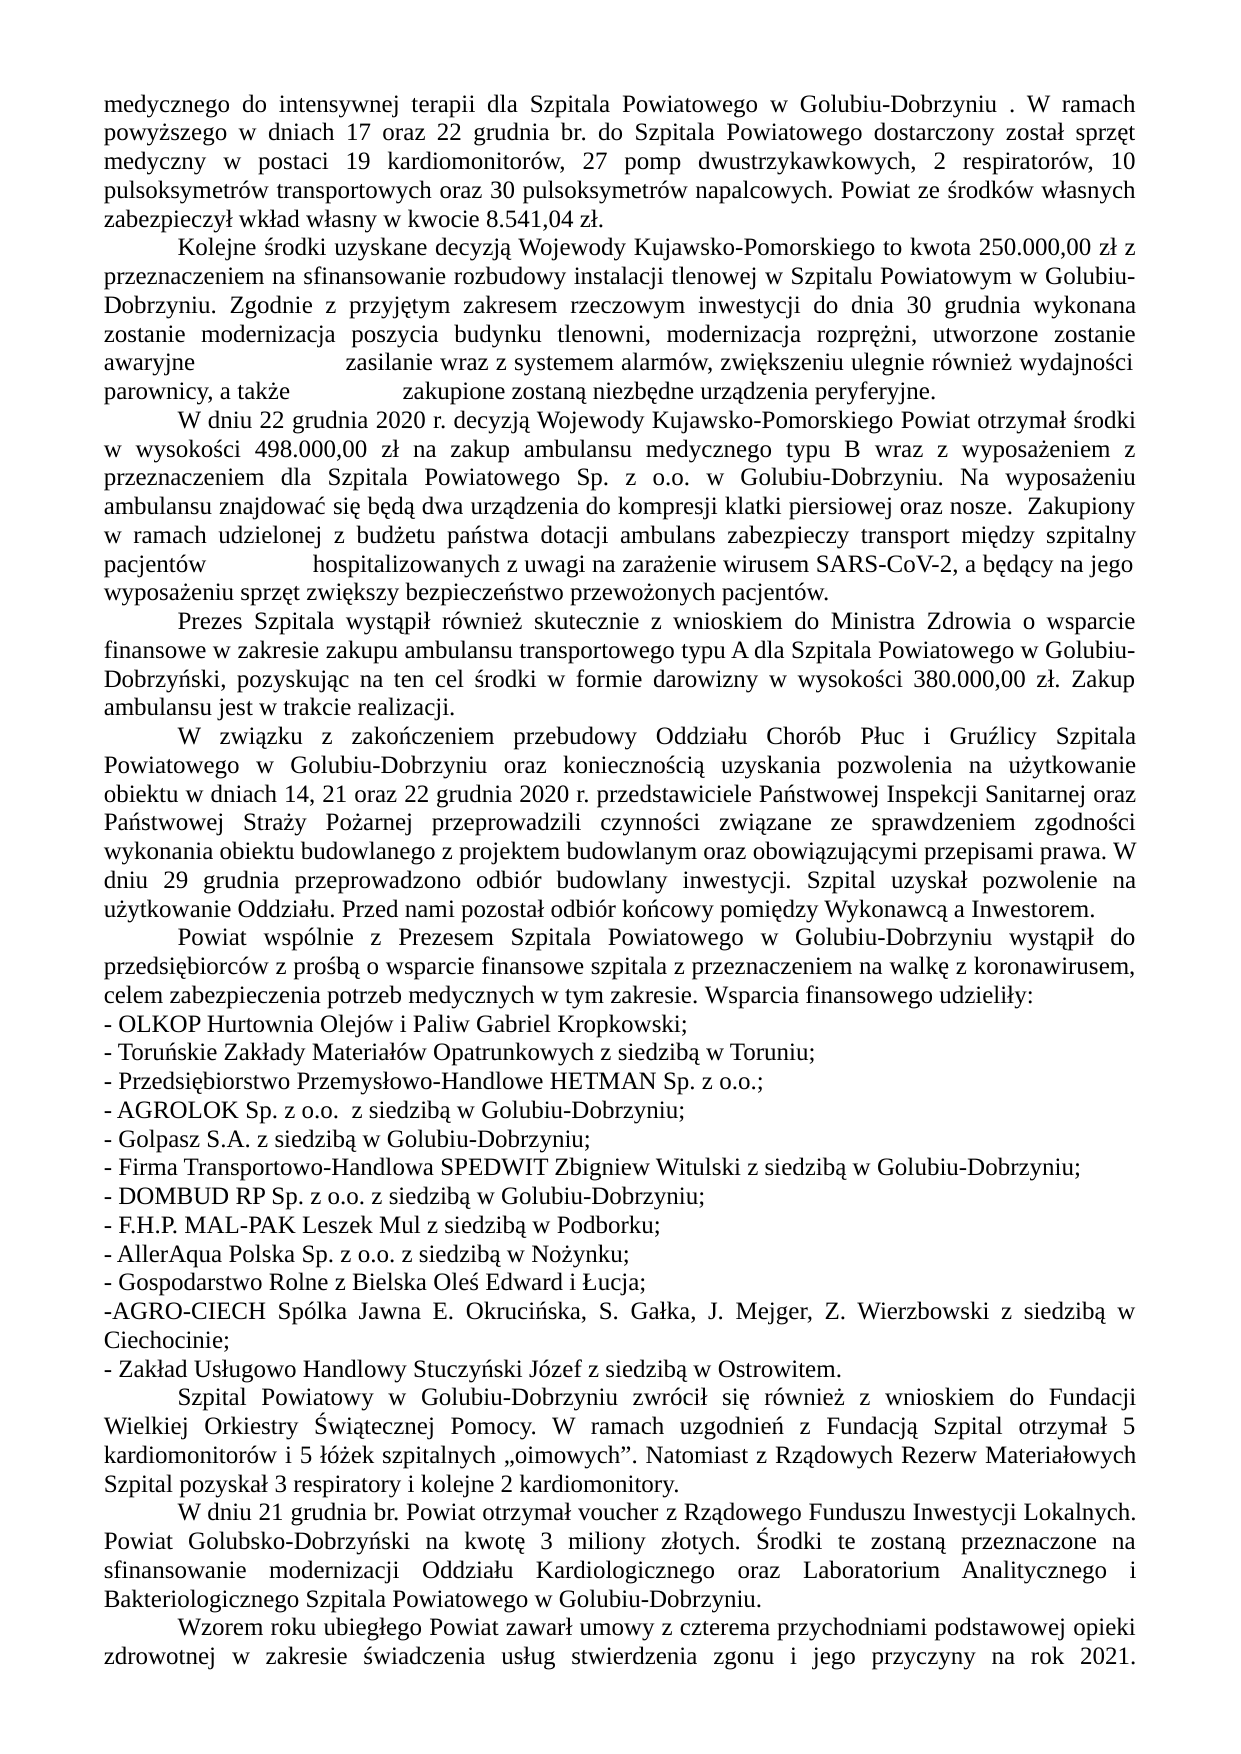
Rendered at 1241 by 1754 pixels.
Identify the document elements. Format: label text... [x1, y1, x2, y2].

text - Zakład Usługowo Handlowy Stuczyński Józef z siedzibą w Ostrowitem. [103, 1354, 1137, 1382]
text - OLKOP Hurtownia Olejów i Paliw Gabriel Kropkowski; [103, 1009, 1137, 1037]
text W związku z zakończeniem przebudowy Oddziału Chorób Płuc i Gruźlicy Szpitala Powiatowego w Golubiu-Dobrzyniu oraz koniecznością uzyskania pozwolenia na użytkowanie obiektu w dniach 14, 21 oraz 22 grudnia 2020 r. przedstawiciele Państwowej Inspekcji Sanitarnej oraz Państwowej Straży Pożarnej przeprowadzili czynności związane ze sprawdzeniem zgodności wykonania obiektu budowlanego z projektem budowlanym oraz obowiązującymi przepisami prawa. W dniu 29 grudnia przeprowadzono odbiór budowlany inwestycji. Szpital uzyskał pozwolenie na użytkowanie Oddziału. Przed nami pozostał odbiór końcowy pomiędzy Wykonawcą a Inwestorem. [103, 721, 1137, 922]
text - Toruńskie Zakłady Materiałów Opatrunkowych z siedzibą w Toruniu; [103, 1037, 1137, 1066]
text - Gospodarstwo Rolne z Bielska Oleś Edward i Łucja; [103, 1267, 1137, 1296]
text W dniu 22 grudnia 2020 r. decyzją Wojewody Kujawsko-Pomorskiego Powiat otrzymał środki w wysokości 498.000,00 zł na zakup ambulansu medycznego typu B wraz z wyposażeniem z przeznaczeniem dla Szpitala Powiatowego Sp. z o.o. w Golubiu-Dobrzyniu. Na wyposażeniu ambulansu znajdować się będą dwa urządzenia do kompresji klatki piersiowej oraz nosze. Zakupiony w ramach udzielonej z budżetu państwa dotacji ambulans zabezpieczy transport między szpitalny pacjentów hospitalizowanych z uwagi na zarażenie wirusem SARS-CoV-2, a będący na jego wyposażeniu sprzęt zwiększy bezpieczeństwo przewożonych pacjentów. [103, 405, 1137, 606]
text Wzorem roku ubiegłego Powiat zawarł umowy z czterema przychodniami podstawowej opieki zdrowotnej w zakresie świadczenia usług stwierdzenia zgonu i jego przyczyny na rok 2021. [103, 1612, 1137, 1670]
text - DOMBUD RP Sp. z o.o. z siedzibą w Golubiu-Dobrzyniu; [103, 1181, 1137, 1210]
text - Firma Transportowo-Handlowa SPEDWIT Zbigniew Witulski z siedzibą w Golubiu-Dobrzyniu; [103, 1152, 1137, 1181]
text Szpital Powiatowy w Golubiu-Dobrzyniu zwrócił się również z wnioskiem do Fundacji Wielkiej Orkiestry Świątecznej Pomocy. W ramach uzgodnień z Fundacją Szpital otrzymał 5 kardiomonitorów i 5 łóżek szpitalnych „oimowych”. Natomiast z Rządowych Rezerw Materiałowych Szpital pozyskał 3 respiratory i kolejne 2 kardiomonitory. [103, 1382, 1137, 1497]
text - AllerAqua Polska Sp. z o.o. z siedzibą w Nożynku; [103, 1239, 1137, 1267]
text Kolejne środki uzyskane decyzją Wojewody Kujawsko-Pomorskiego to kwota 250.000,00 zł z przeznaczeniem na sfinansowanie rozbudowy instalacji tlenowej w Szpitalu Powiatowym w Golubiu-Dobrzyniu. Zgodnie z przyjętym zakresem rzeczowym inwestycji do dnia 30 grudnia wykonana zostanie modernizacja poszycia budynku tlenowni, modernizacja rozprężni, utworzone zostanie awaryjne zasilanie wraz z systemem alarmów, zwiększeniu ulegnie również wydajności parownicy, a także zakupione zostaną niezbędne urządzenia peryferyjne. [103, 232, 1137, 405]
text -AGRO-CIECH Spólka Jawna E. Okrucińska, S. Gałka, J. Mejger, Z. Wierzbowski z siedzibą w Ciechocinie; [103, 1296, 1137, 1354]
text - Golpasz S.A. z siedzibą w Golubiu-Dobrzyniu; [103, 1124, 1137, 1152]
text - AGROLOK Sp. z o.o. z siedzibą w Golubiu-Dobrzyniu; [103, 1095, 1137, 1124]
text W dniu 21 grudnia br. Powiat otrzymał voucher z Rządowego Funduszu Inwestycji Lokalnych. Powiat Golubsko-Dobrzyński na kwotę 3 miliony złotych. Środki te zostaną przeznaczone na sfinansowanie modernizacji Oddziału Kardiologicznego oraz Laboratorium Analitycznego i Bakteriologicznego Szpitala Powiatowego w Golubiu-Dobrzyniu. [103, 1497, 1137, 1612]
text - F.H.P. MAL-PAK Leszek Mul z siedzibą w Podborku; [103, 1210, 1137, 1239]
text Prezes Szpitala wystąpił również skutecznie z wnioskiem do Ministra Zdrowia o wsparcie finansowe w zakresie zakupu ambulansu transportowego typu A dla Szpitala Powiatowego w Golubiu-Dobrzyński, pozyskując na ten cel środki w formie darowizny w wysokości 380.000,00 zł. Zakup ambulansu jest w trakcie realizacji. [103, 606, 1137, 721]
text medycznego do intensywnej terapii dla Szpitala Powiatowego w Golubiu-Dobrzyniu . W ramach powyższego w dniach 17 oraz 22 grudnia br. do Szpitala Powiatowego dostarczony został sprzęt medyczny w postaci 19 kardiomonitorów, 27 pomp dwustrzykawkowych, 2 respiratorów, 10 pulsoksymetrów transportowych oraz 30 pulsoksymetrów napalcowych. Powiat ze środków własnych zabezpieczył wkład własny w kwocie 8.541,04 zł. [103, 89, 1137, 232]
text - Przedsiębiorstwo Przemysłowo-Handlowe HETMAN Sp. z o.o.; [103, 1066, 1137, 1095]
text Powiat wspólnie z Prezesem Szpitala Powiatowego w Golubiu-Dobrzyniu wystąpił do przedsiębiorców z prośbą o wsparcie finansowe szpitala z przeznaczeniem na walkę z koronawirusem, celem zabezpieczenia potrzeb medycznych w tym zakresie. Wsparcia finansowego udzieliły: [103, 922, 1137, 1009]
